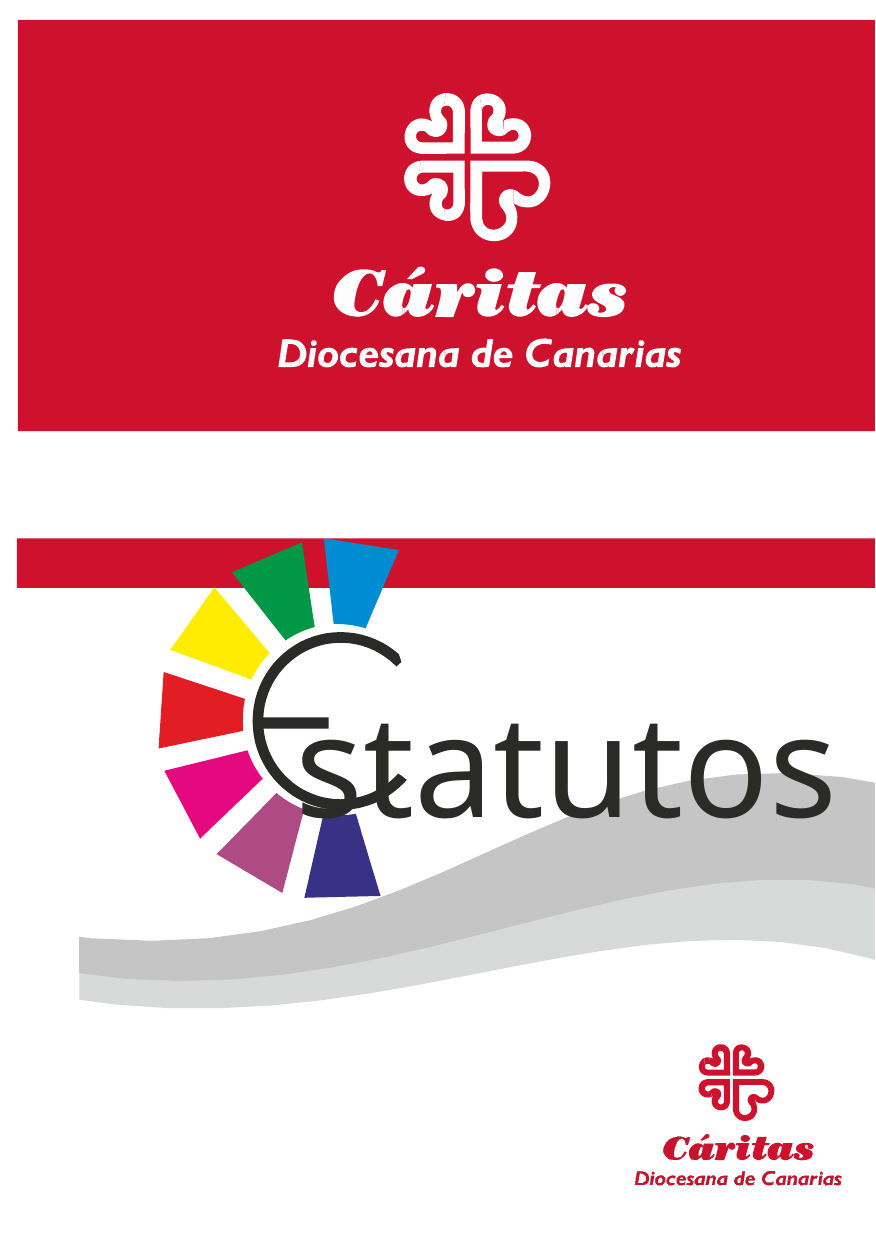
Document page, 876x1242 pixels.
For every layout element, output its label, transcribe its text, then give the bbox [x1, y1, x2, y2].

text statutos [295, 702, 847, 848]
